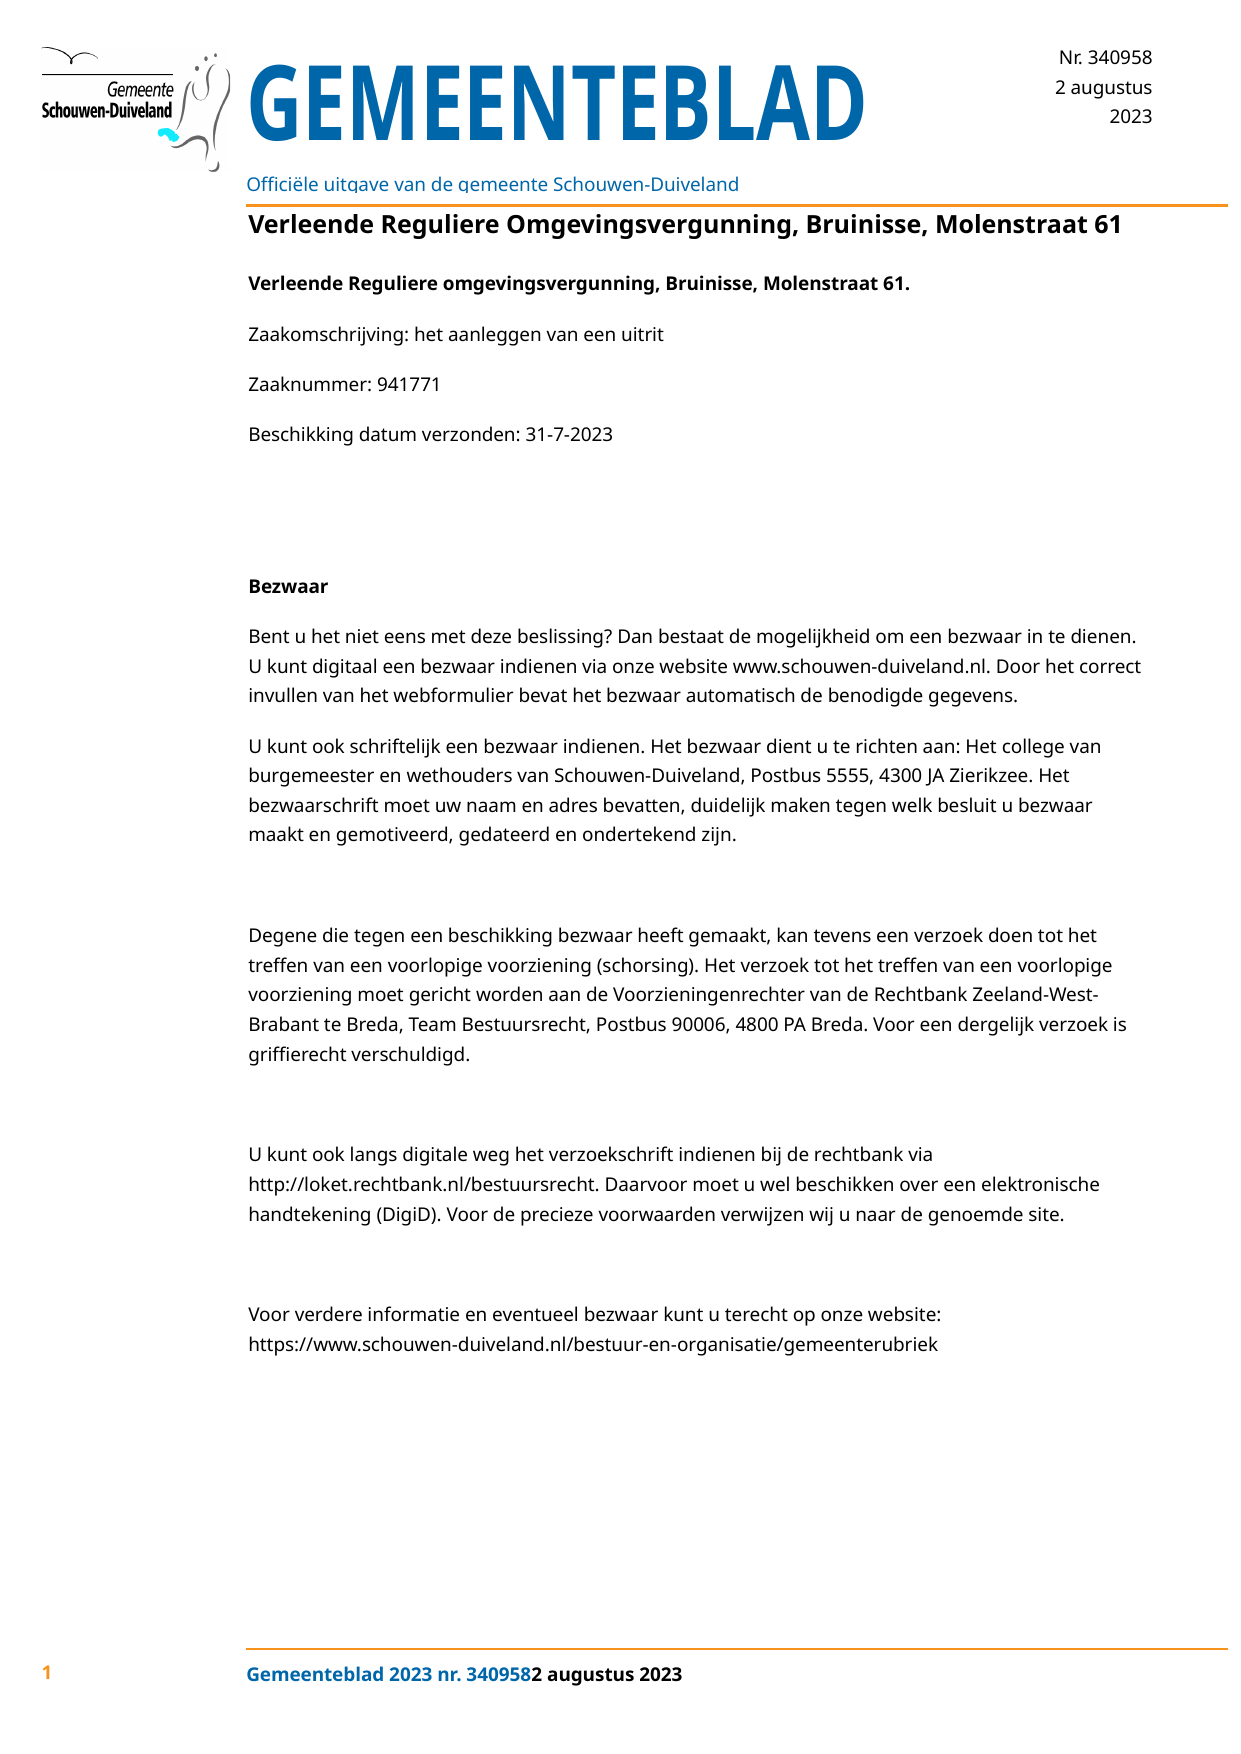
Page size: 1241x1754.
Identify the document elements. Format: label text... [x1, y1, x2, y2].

text Bezwaar [248, 573, 1152, 598]
text U kunt ook langs digitale weg het verzoekschrift indienen bij de rechtbank via http://loket.rechtbank.nl/bestuursrecht. Daarvoor moet u wel beschikken over een elektronische handtekening (DigiD). Voor de precieze voorwaarden verwijzen wij u naar de genoemde site. [248, 1142, 1152, 1226]
text Verleende Reguliere omgevingsvergunning, Bruinisse, Molenstraat 61. [248, 270, 1152, 296]
text Degene die tegen een beschikking bezwaar heeft gemaakt, kan tevens een verzoek doen tot het treffen van een voorlopige voorziening (schorsing). Het verzoek tot het treffen van een voorlopige voorziening moet gericht worden aan de Voorzieningenrechter van de Rechtbank Zeeland-West-Brabant te Breda, Team Bestuursrecht, Postbus 90006, 4800 PA Breda. Voor een dergelijk verzoek is griffierecht verschuldigd. [248, 922, 1152, 1066]
text Verleende Reguliere Omgevingsvergunning, Bruinisse, Molenstraat 61 [248, 207, 1152, 241]
text Beschikking datum verzonden: 31-7-2023 [248, 422, 1152, 447]
text Zaakomschrijving: het aanleggen van een uitrit [248, 321, 1152, 346]
text Voor verdere informatie en eventueel bezwaar kunt u terecht op onze website: https://www.schouwen-duiveland.nl/bestuur-en-organisatie/gemeenterubriek [248, 1302, 1152, 1357]
picture [41, 47, 231, 172]
text Zaaknummer: 941771 [248, 371, 1152, 397]
text Bent u het niet eens met deze beslissing? Dan bestaat de mogelijkheid om een bezwaar in te dienen. U kunt digitaal een bezwaar indienen via onze website www.schouwen-duiveland.nl. Door het correct invullen van het webformulier bevat het bezwaar automatisch de benodigde gegevens. [248, 623, 1152, 708]
text U kunt ook schriftelijk een bezwaar indienen. Het bezwaar dient u te richten aan: Het college van burgemeester en wethouders van Schouwen-Duiveland, Postbus 5555, 4300 JA Zierikzee. Het bezwaarschrift moet uw naam en adres bevatten, duidelijk maken tegen welk besluit u bezwaar maakt en gemotiveerd, gedateerd en ondertekend zijn. [248, 733, 1152, 847]
